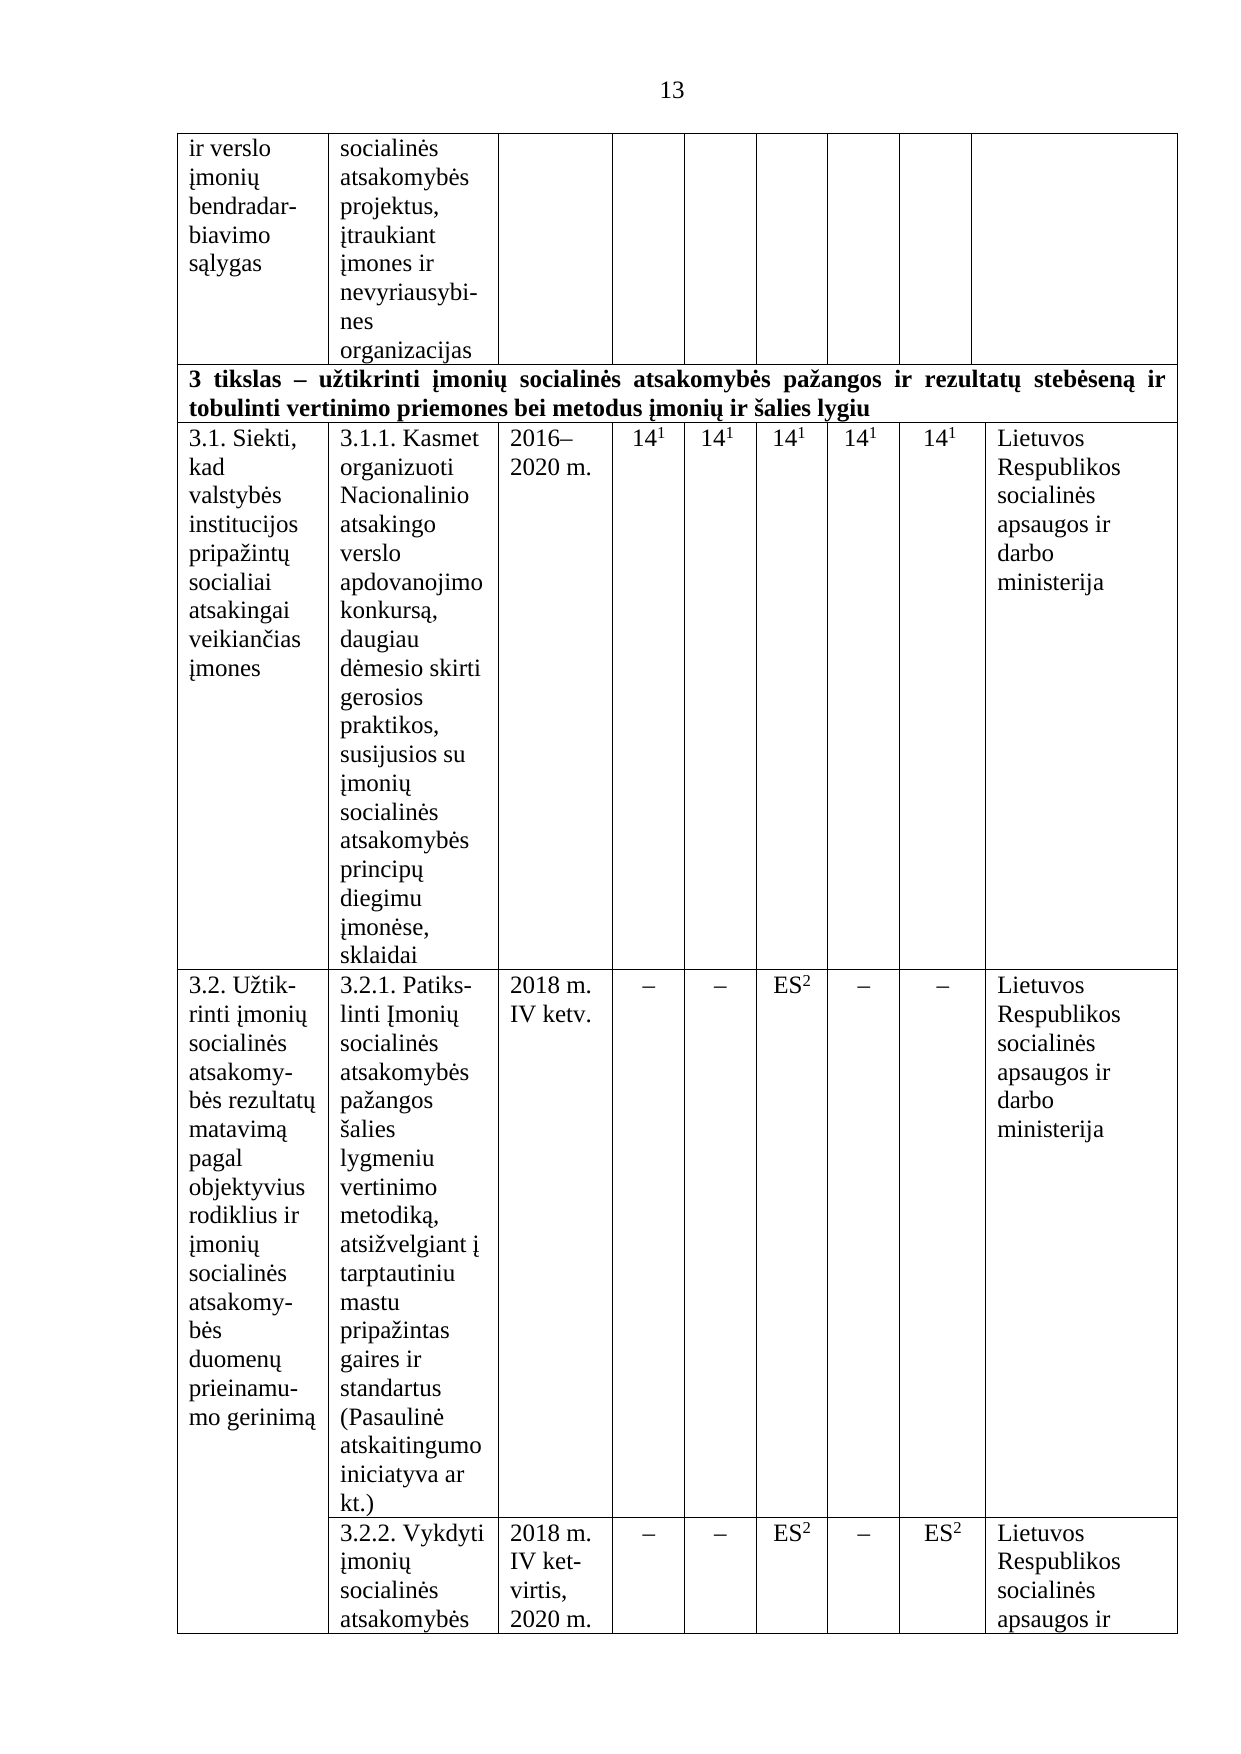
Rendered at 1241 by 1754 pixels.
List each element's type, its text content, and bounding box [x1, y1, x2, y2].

table_cell 2016–2020 m. [499, 423, 612, 969]
table_cell 141 [613, 423, 684, 969]
table_cell socialinės atsakomybės projektus, įtraukiant įmones ir nevyriausybi-nes organizacijas [329, 134, 498, 363]
table_cell 141 [685, 423, 756, 969]
table_cell 141 [828, 423, 899, 969]
table_cell 2018 m. IV ket-virtis, 2020 m. [499, 1518, 612, 1633]
table_cell – [613, 970, 684, 1517]
table_cell 3.2.2. Vykdyti įmonių socialinės atsakomybės [329, 1518, 498, 1633]
table_cell 141 [900, 423, 985, 969]
table_cell [499, 134, 612, 363]
table_cell – [613, 1518, 684, 1633]
table_cell [685, 134, 756, 363]
table_cell – [685, 1518, 756, 1633]
table_cell [972, 134, 1177, 363]
table_cell 3 tikslas – užtikrinti įmonių socialinės atsakomybės pažangos ir rezultatų stebėseną ir tobulinti vertinimo priemones bei metodus įmonių ir šalies lygiu [178, 365, 1177, 422]
table_cell 3.1.1. Kasmet organizuoti Nacionalinio atsakingo verslo apdovanojimo konkursą, daugiau dėmesio skirti gerosios praktikos, susijusios su įmonių socialinės atsakomybės principų diegimu įmonėse, sklaidai [329, 423, 498, 969]
table_cell ES2 [757, 1518, 827, 1633]
table_cell Lietuvos Respublikos socialinės apsaugos ir darbo ministerija [986, 970, 1177, 1517]
table_cell 3.2. Užtik-rinti įmonių socialinės atsakomy-bės rezultatų matavimą pagal objektyvius rodiklius ir įmonių socialinės atsakomy-bės duomenų prieinamu-mo gerinimą [178, 970, 328, 1633]
table_cell – [828, 970, 899, 1517]
table_cell [613, 134, 684, 363]
table_cell [828, 134, 899, 363]
table_cell Lietuvos Respublikos socialinės apsaugos ir [986, 1518, 1177, 1633]
table_cell 2018 m. IV ketv. [499, 970, 612, 1517]
table_cell 3.1. Siekti, kad valstybės institucijos pripažintų socialiai atsakingai veikiančias įmones [178, 423, 328, 969]
table_cell ir verslo įmonių bendradar-biavimo sąlygas [178, 134, 328, 363]
table_cell [757, 134, 827, 363]
table_cell ES2 [757, 970, 827, 1517]
table_cell – [828, 1518, 899, 1633]
table_cell ES2 [900, 1518, 985, 1633]
table_cell – [685, 970, 756, 1517]
table_cell 3.2.1. Patiks-linti Įmonių socialinės atsakomybės pažangos šalies lygmeniu vertinimo metodiką, atsižvelgiant į tarptautiniu mastu pripažintas gaires ir standartus (Pasaulinė atskaitingumo iniciatyva ar kt.) [329, 970, 498, 1517]
table_cell 141 [757, 423, 827, 969]
table_cell [900, 134, 971, 363]
table_cell – [900, 970, 985, 1517]
table_cell Lietuvos Respublikos socialinės apsaugos ir darbo ministerija [986, 423, 1177, 969]
